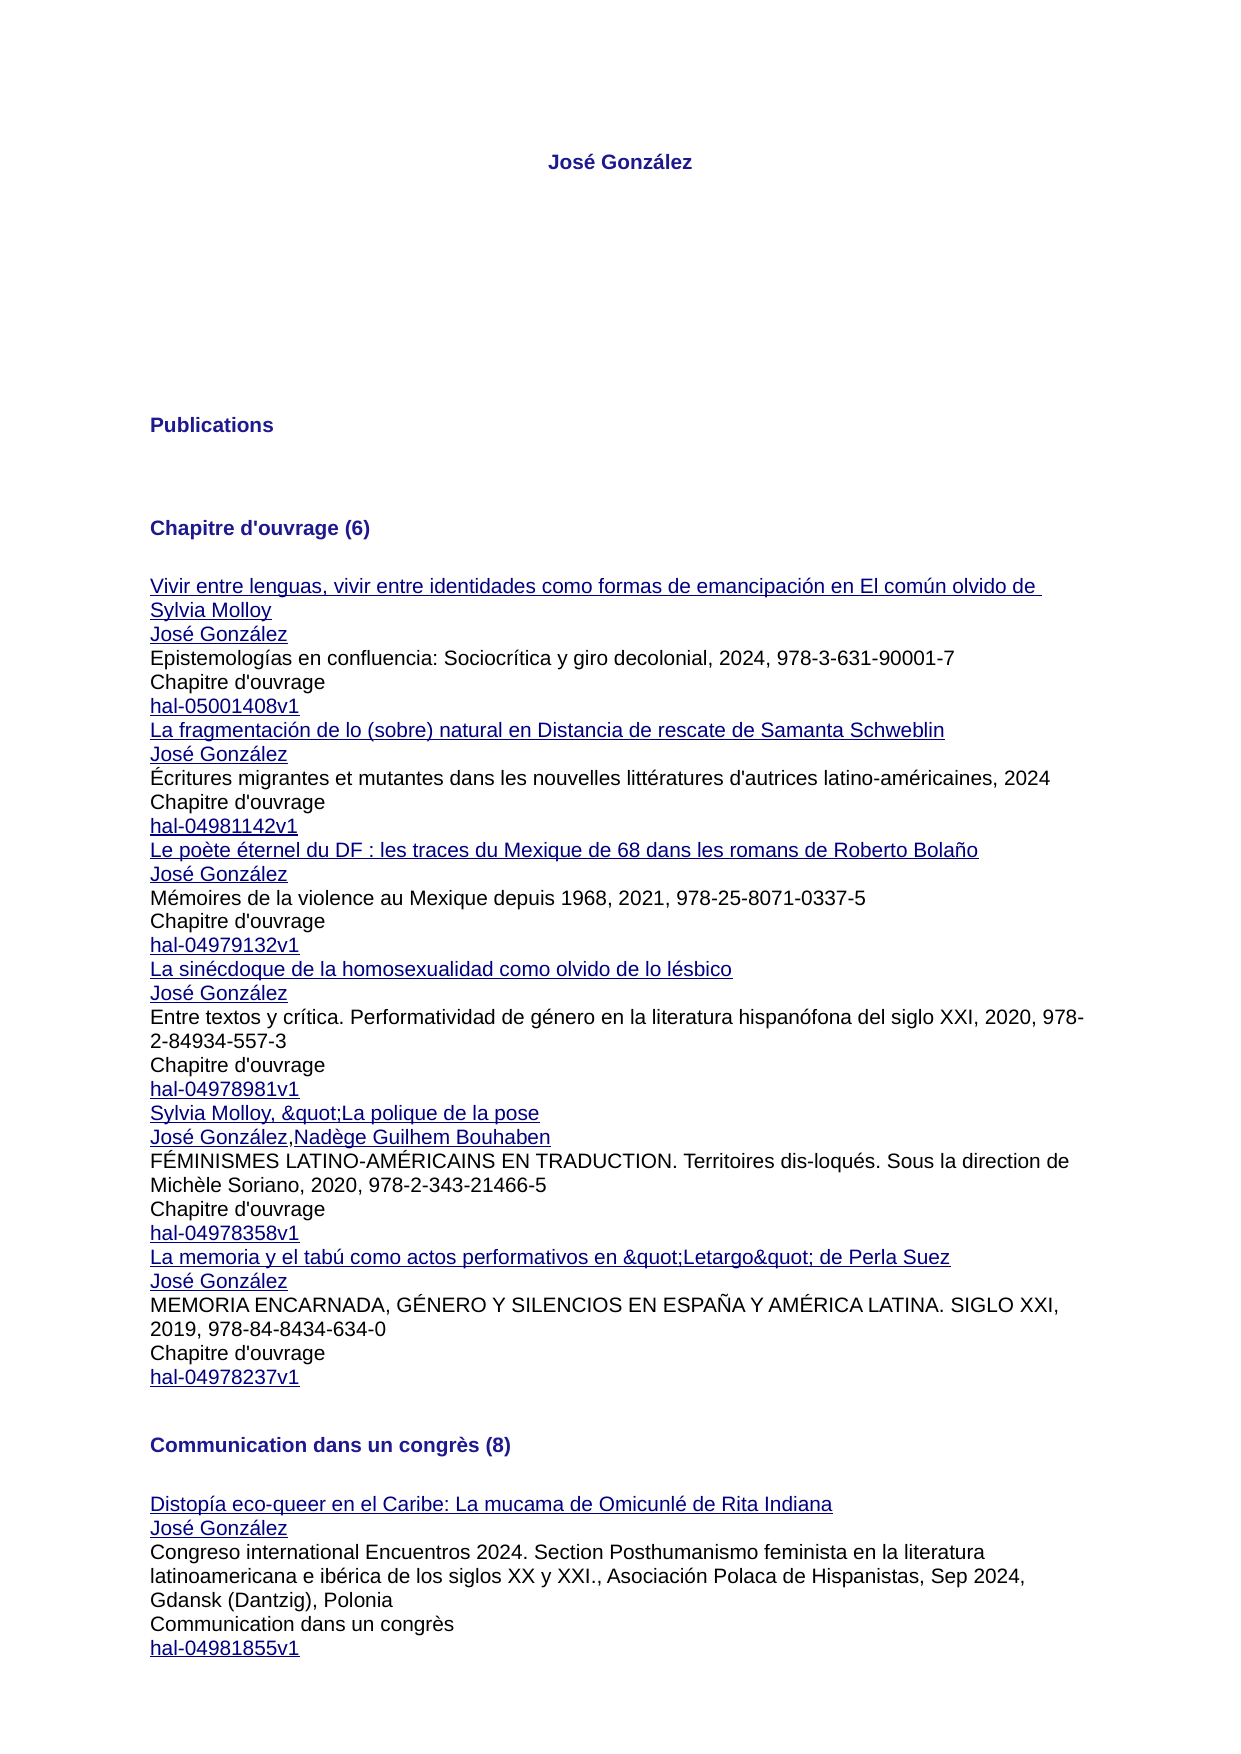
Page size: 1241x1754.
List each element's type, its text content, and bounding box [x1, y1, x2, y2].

table_cell La sinécdoque de la homosexualidad como olvido de lo lésbico José González Entre textos y crítica. Performatividad de género en la literatura hispanófona del siglo XXI, 2020, 978-2-84934-557-3 Chapitre d'ouvrage hal-04978981v1 [150, 957, 1090, 1101]
table_cell Sylvia Molloy, &quot;La polique de la pose José González,Nadège Guilhem Bouhaben FÉMINISMES LATINO-AMÉRICAINS EN TRADUCTION. Territoires dis-loqués. Sous la direction de Michèle Soriano, 2020, 978-2-343-21466-5 Chapitre d'ouvrage hal-04978358v1 [150, 1101, 1090, 1245]
table_cell Le poète éternel du DF : les traces du Mexique de 68 dans les romans de Roberto Bolaño José González Mémoires de la violence au Mexique depuis 1968, 2021, 978-25-8071-0337-5 Chapitre d'ouvrage hal-04979132v1 [150, 838, 1090, 957]
table_header Vivir entre lenguas, vivir entre identidades como formas de emancipación en El común olvido de Sylvia Molloy José González Epistemologías en confluencia: Sociocrítica y giro decolonial, 2024, 978-3-631-90001-7 Chapitre d'ouvrage hal-05001408v1 [150, 574, 1090, 718]
subtitle Publications [150, 412, 1090, 436]
table_header Distopía eco-queer en el Caribe: La mucama de Omicunlé de Rita Indiana José González Congreso international Encuentros 2024. Section Posthumanismo feminista en la literatura latinoamericana e ibérica de los siglos XX y XXI., Asociación Polaca de Hispanistas, Sep 2024, Gdansk (Dantzig), Polonia Communication dans un congrès hal-04981855v1 [150, 1492, 1090, 1659]
table_cell La memoria y el tabú como actos performativos en &quot;Letargo&quot; de Perla Suez José González MEMORIA ENCARNADA, GÉNERO Y SILENCIOS EN ESPAÑA Y AMÉRICA LATINA. SIGLO XXI, 2019, 978-84-8434-634-0 Chapitre d'ouvrage hal-04978237v1 [150, 1245, 1090, 1388]
subtitle Communication dans un congrès (8) [150, 1433, 1090, 1457]
subtitle Chapitre d'ouvrage (6) [150, 516, 1090, 539]
table_cell La fragmentación de lo (sobre) natural en Distancia de rescate de Samanta Schweblin José González Écritures migrantes et mutantes dans les nouvelles littératures d'autrices latino-américaines, 2024 Chapitre d'ouvrage hal-04981142v1 [150, 718, 1090, 837]
subtitle José González [150, 150, 1090, 174]
